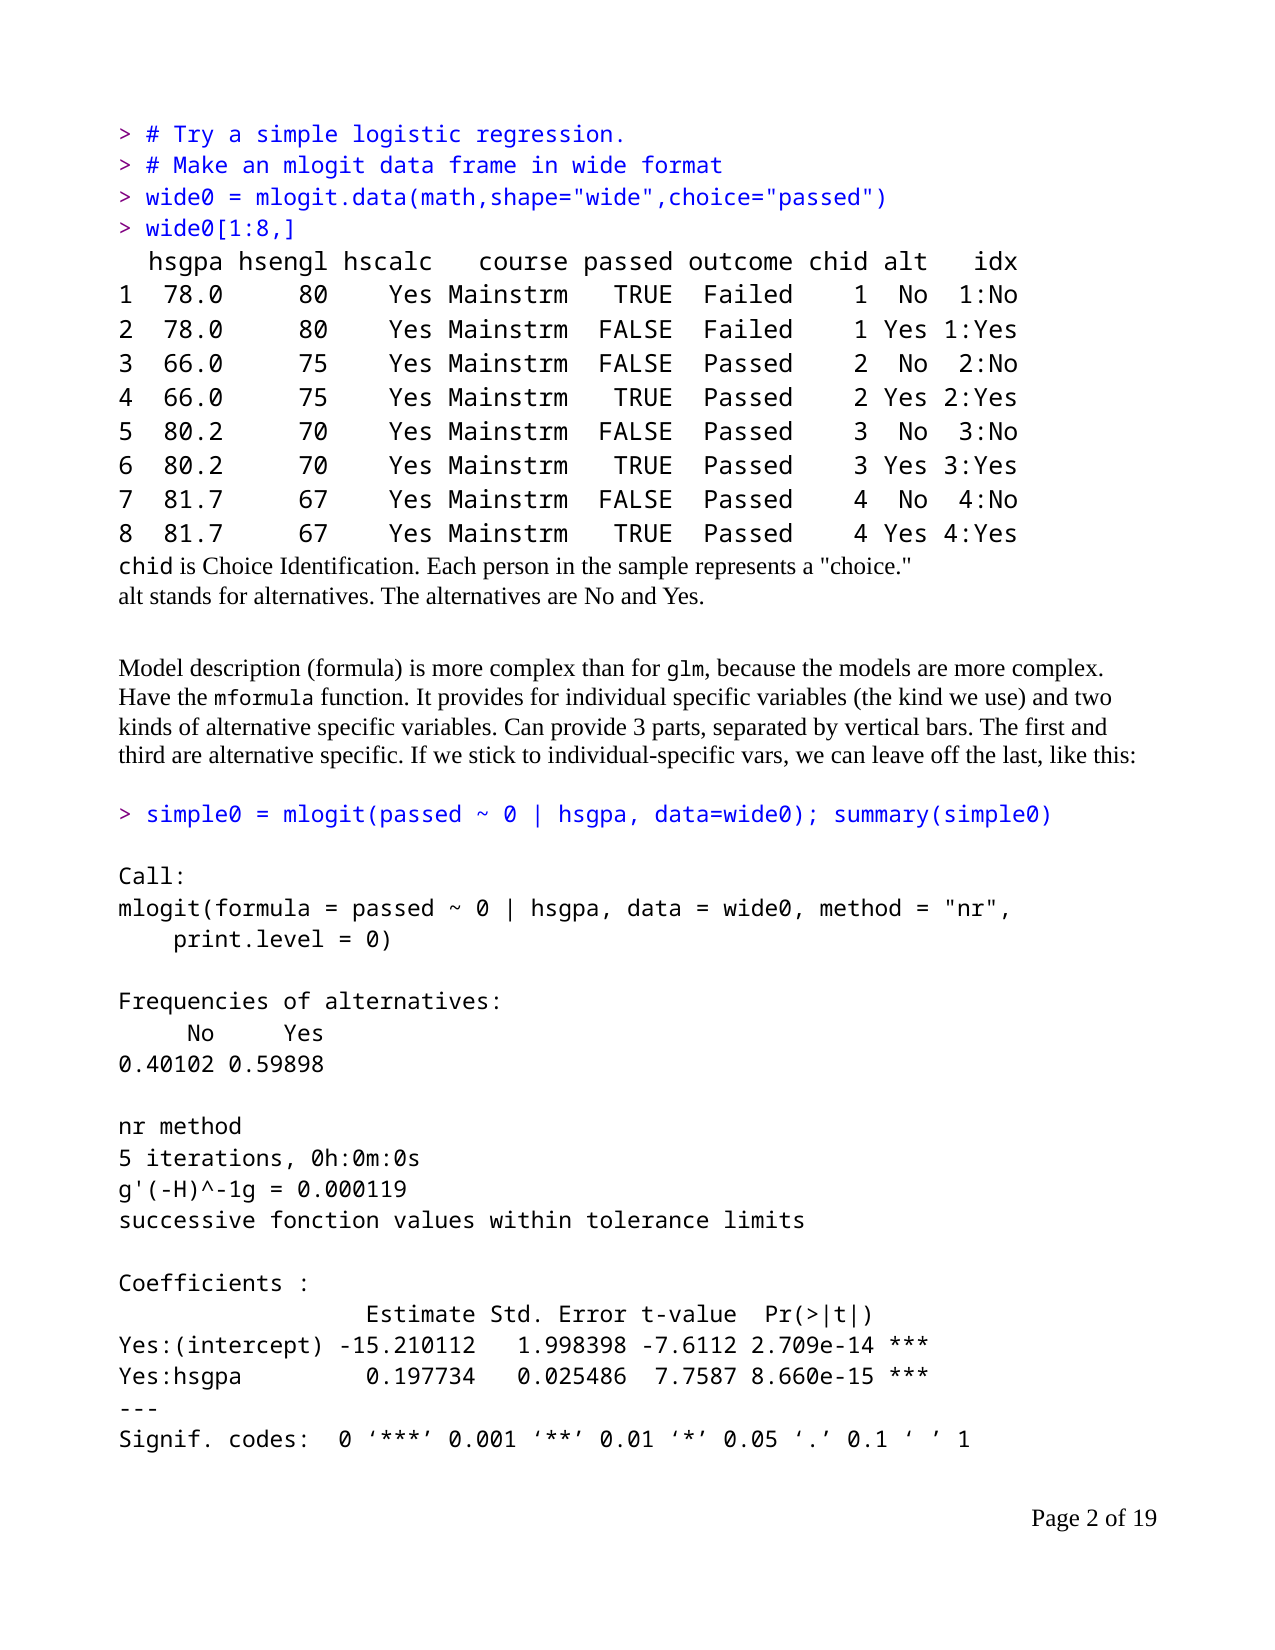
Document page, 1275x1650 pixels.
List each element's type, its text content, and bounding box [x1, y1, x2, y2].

text 4 66.0 75 Yes Mainstrm TRUE Passed 2 Yes 2:Yes [118, 379, 1157, 413]
text Signif. codes: 0 ‘***’ 0.001 ‘**’ 0.01 ‘*’ 0.05 ‘.’ 0.1 ‘ ’ 1 [118, 1423, 1157, 1454]
text 7 81.7 67 Yes Mainstrm FALSE Passed 4 No 4:No [118, 482, 1157, 516]
text > wide0 = mlogit.data(math,shape="wide",choice="passed") [118, 181, 1157, 212]
text > simple0 = mlogit(passed ~ 0 | hsgpa, data=wide0); summary(simple0) [118, 798, 1157, 829]
text Coefficients : [118, 1266, 1157, 1298]
text Yes:(intercept) -15.210112 1.998398 -7.6112 2.709e-14 *** [118, 1329, 1157, 1360]
text > # Make an mlogit data frame in wide format [118, 149, 1157, 181]
text g'(-H)^-1g = 0.000119 [118, 1173, 1157, 1204]
text 8 81.7 67 Yes Mainstrm TRUE Passed 4 Yes 4:Yes [118, 516, 1157, 550]
text Yes:hsgpa 0.197734 0.025486 7.7587 8.660e-15 *** [118, 1360, 1157, 1391]
text Estimate Std. Error t-value Pr(>|t|) [118, 1298, 1157, 1329]
text --- [118, 1391, 1157, 1423]
text nr method [118, 1110, 1157, 1141]
text > wide0[1:8,] [118, 212, 1157, 243]
text print.level = 0) [118, 923, 1157, 954]
text Call: [118, 860, 1157, 891]
text Model description (formula) is more complex than for glm, because the models are more complex. Have the mformula function. It provides for individual specific variables (the kind we use) and two kinds of alternative specific variables. Can provide 3 parts, separated by vertical bars. The first and third are alternative specific. If we stick to individual-specific vars, we can leave off the last, like this: [118, 653, 1157, 769]
text No Yes [118, 1016, 1157, 1048]
text mlogit(formula = passed ~ 0 | hsgpa, data = wide0, method = "nr", [118, 891, 1157, 923]
text 5 iterations, 0h:0m:0s [118, 1141, 1157, 1173]
text successive fonction values within tolerance limits [118, 1204, 1157, 1235]
text 0.40102 0.59898 [118, 1048, 1157, 1079]
text Frequencies of alternatives: [118, 985, 1157, 1016]
text 2 78.0 80 Yes Mainstrm FALSE Failed 1 Yes 1:Yes [118, 311, 1157, 345]
text alt stands for alternatives. The alternatives are No and Yes. [118, 581, 1160, 610]
text hsgpa hsengl hscalc course passed outcome chid alt idx [118, 243, 1157, 277]
text 3 66.0 75 Yes Mainstrm FALSE Passed 2 No 2:No [118, 345, 1157, 379]
text 6 80.2 70 Yes Mainstrm TRUE Passed 3 Yes 3:Yes [118, 447, 1157, 482]
text > # Try a simple logistic regression. [118, 118, 1160, 149]
text 1 78.0 80 Yes Mainstrm TRUE Failed 1 No 1:No [118, 277, 1157, 311]
text 5 80.2 70 Yes Mainstrm FALSE Passed 3 No 3:No [118, 413, 1157, 447]
text chid is Choice Identification. Each person in the sample represents a "choice." [118, 550, 1160, 581]
